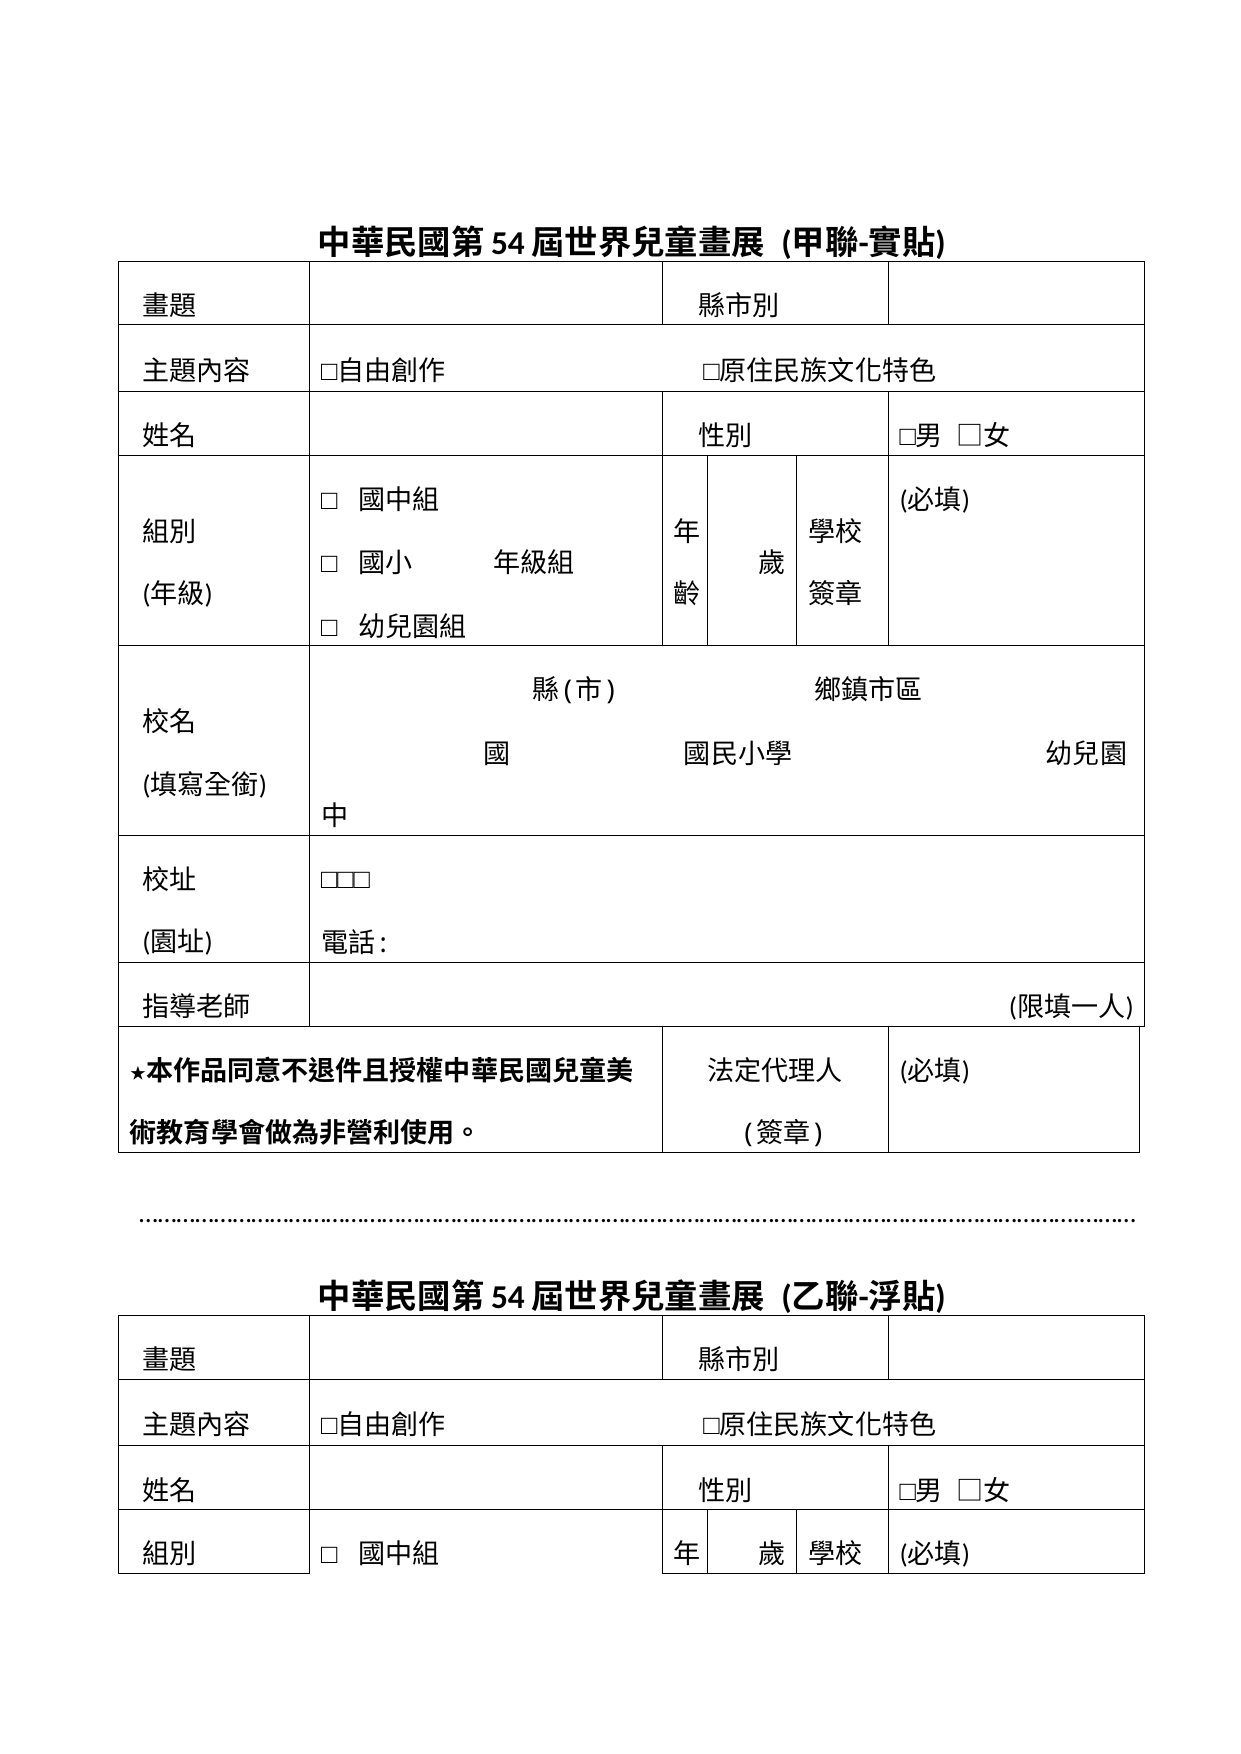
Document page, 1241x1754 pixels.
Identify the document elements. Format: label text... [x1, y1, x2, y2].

table_cell 組別 (年級) [119, 456, 309, 645]
table_cell 年 [663, 1510, 707, 1572]
table_cell 姓名 [119, 1446, 309, 1509]
table_cell 法定代理人 (簽章) [663, 1027, 888, 1152]
table_cell 性別 [663, 392, 888, 455]
table_cell □自由創作 [310, 1380, 494, 1445]
table_cell (必填) [889, 1510, 1144, 1572]
table_cell 幼兒園組 [310, 582, 662, 645]
table_cell 國中 [310, 709, 526, 835]
table_cell 國中組 [310, 456, 662, 518]
table_cell 姓名 [119, 392, 309, 455]
table_cell [889, 262, 1144, 324]
table_cell 年齡 [663, 456, 707, 645]
table_cell 指導老師 [119, 963, 309, 1026]
table_cell 縣市別 [663, 1316, 888, 1379]
table_cell 性別 [663, 1446, 888, 1509]
table_cell □自由創作 [310, 325, 494, 391]
table_cell □男 □女 [889, 392, 1144, 455]
table_cell [310, 392, 662, 455]
table_cell 縣市別 [663, 262, 888, 324]
table_cell 主題內容 [119, 325, 309, 391]
table_cell 畫題 [119, 1316, 309, 1379]
table_cell □原住民族文化特色 [494, 1380, 1144, 1445]
table_cell [889, 1316, 1144, 1379]
table_cell [1140, 1027, 1145, 1152]
table_cell [310, 1316, 662, 1379]
table_cell □原住民族文化特色 [494, 325, 1144, 391]
table_cell (必填) [889, 456, 1144, 645]
table_cell (必填) [889, 1027, 1139, 1152]
table_cell 學校簽章 [797, 456, 888, 645]
table_cell 校址 (園址) [119, 836, 309, 962]
table_cell 主題內容 [119, 1380, 309, 1445]
table_cell [310, 262, 662, 324]
table_cell 電話: [310, 899, 1144, 962]
table_cell (限填一人) [310, 963, 1144, 1026]
table_header 中華民國第54屆世界兒童畫展 (乙聯-浮貼) [118, 1253, 1145, 1315]
table_cell 校名 (填寫全銜) [119, 646, 309, 835]
table_cell 國民小學 [526, 709, 888, 835]
table_cell □男 □女 [889, 1446, 1144, 1509]
table_cell 組別 [119, 1510, 309, 1572]
table_cell 畫題 [119, 262, 309, 324]
table_cell 國中組 [310, 1510, 662, 1572]
table_cell [310, 1446, 662, 1509]
table_cell 縣(市) 鄉鎮市區 [310, 646, 1144, 709]
table_cell 歲 [708, 456, 796, 645]
table_cell 學校 [797, 1510, 888, 1572]
table_cell 歲 [708, 1510, 796, 1572]
text …………………………………………………………………………………………………………………………………….……… [139, 1171, 1152, 1234]
table_cell ★本作品同意不退件且授權中華民國兒童美術教育學會做為非營利使用。 [119, 1027, 662, 1152]
table_cell 國小 年級組 [310, 518, 662, 582]
table_cell 幼兒園 [888, 709, 1144, 835]
table_cell □□□ [310, 836, 1144, 898]
table_header 中華民國第54屆世界兒童畫展 (甲聯-實貼) [118, 198, 1145, 261]
